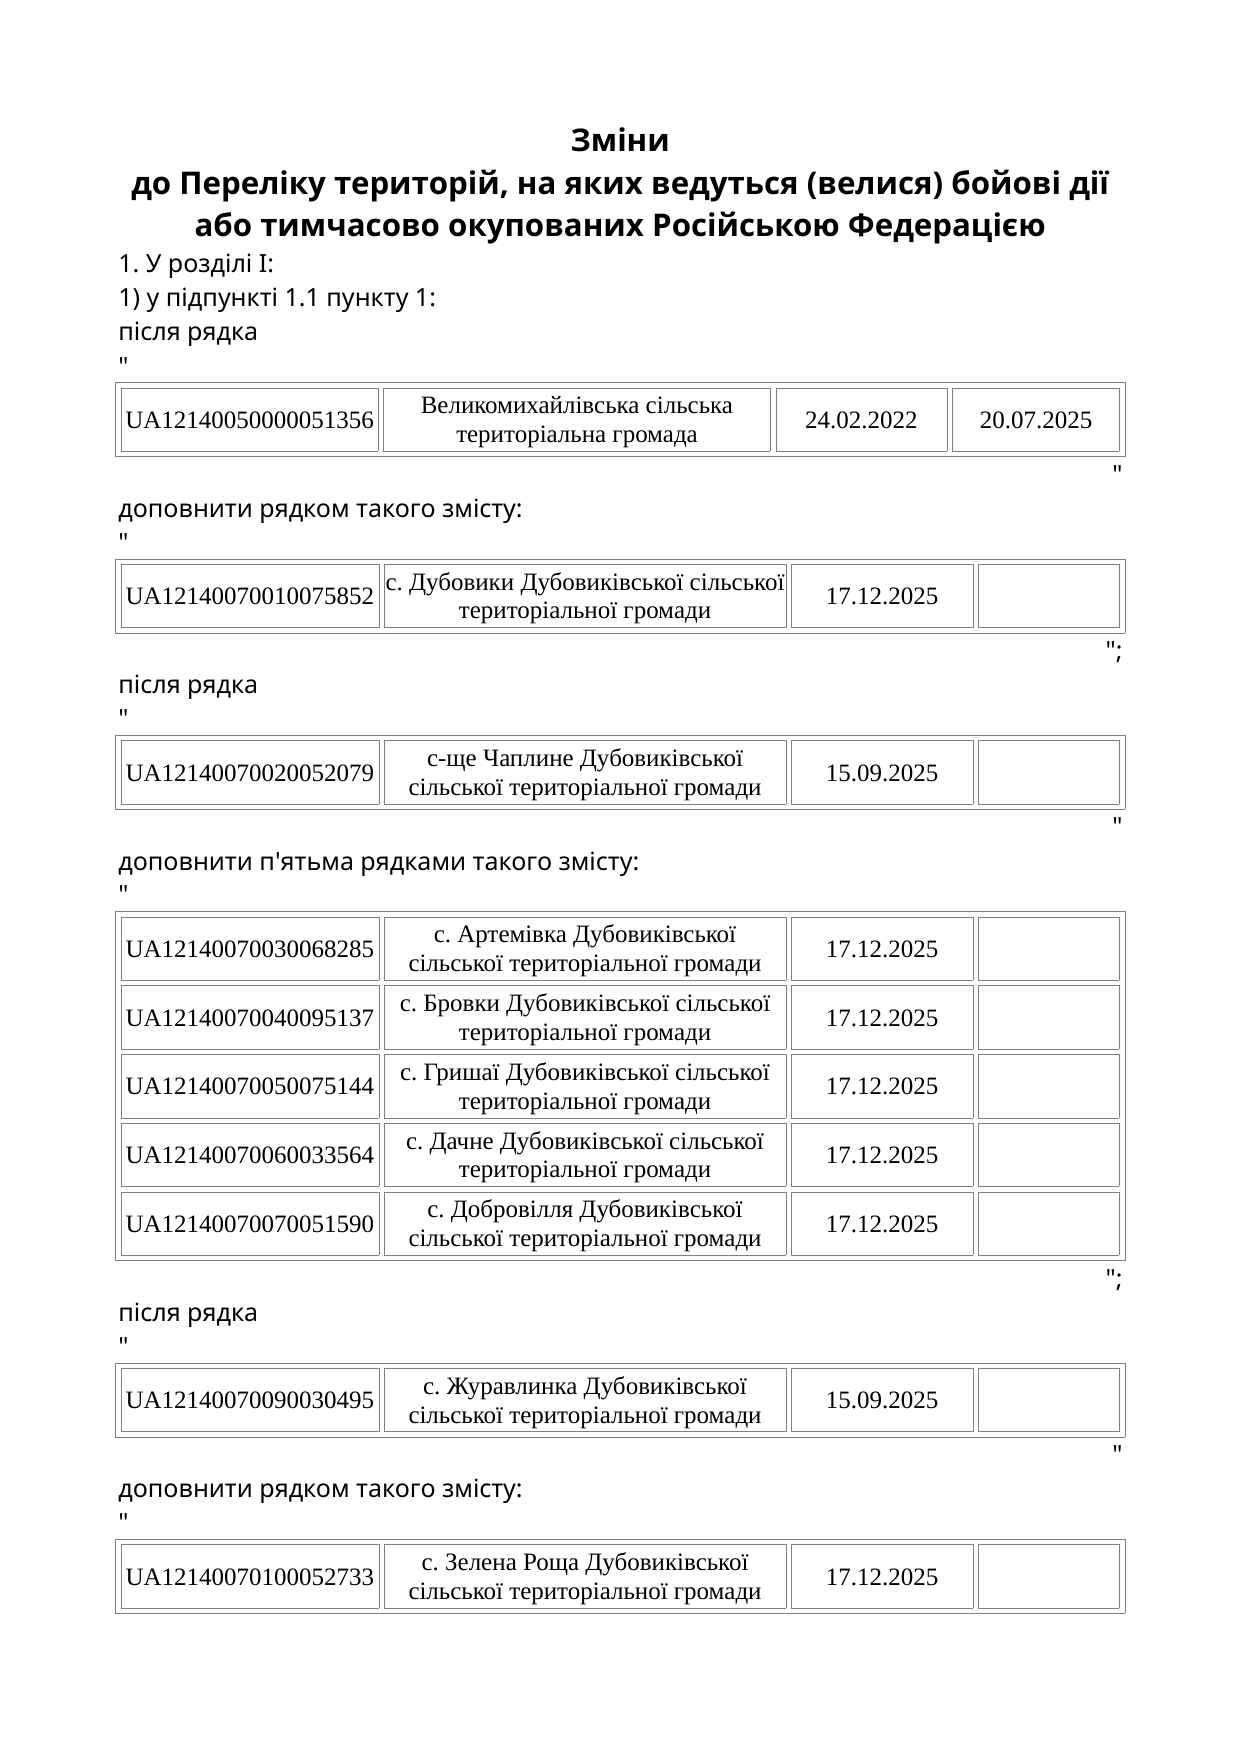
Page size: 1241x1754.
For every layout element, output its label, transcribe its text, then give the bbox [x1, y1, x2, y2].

text " [118, 1328, 1122, 1363]
table_header с. Зелена Роща Дубовиківської сільської територіальної громади [381, 1540, 788, 1608]
table_header 15.09.2025 [788, 736, 975, 804]
table_header [979, 1369, 1119, 1431]
text "; [118, 1261, 1122, 1294]
text 1. У розділі I: [118, 246, 1122, 280]
text " [118, 348, 1122, 382]
table_cell [975, 1186, 1122, 1255]
table_header [979, 565, 1119, 627]
table_cell [979, 1124, 1119, 1186]
table_cell UA12140070070051590 [118, 1186, 381, 1255]
table_header 20.07.2025 [949, 383, 1122, 451]
text " [118, 877, 1122, 911]
table_header с. Артемівка Дубовиківської сільської територіальної громади [381, 912, 788, 980]
table_header UA12140070010075852 [118, 560, 381, 627]
table_cell 17.12.2025 [788, 980, 975, 1049]
text "; [118, 634, 1122, 667]
table_cell 17.12.2025 [788, 1186, 975, 1255]
text доповнити рядком такого змісту: [118, 1471, 1122, 1505]
table_header с. Дубовики Дубовиківської сільської територіальної громади [381, 560, 788, 627]
table_header UA12140070020052079 [118, 736, 381, 804]
table_header [979, 741, 1119, 804]
table_cell UA12140070050075144 [118, 1049, 381, 1117]
table_header 24.02.2022 [773, 383, 949, 451]
table_header 17.12.2025 [788, 560, 975, 627]
table_header с-ще Чаплине Дубовиківської сільської територіальної громади [381, 736, 788, 804]
table_cell с. Добровілля Дубовиківської сільської територіальної громади [381, 1186, 788, 1255]
table_cell [975, 980, 1122, 1049]
table_cell [975, 1049, 1122, 1117]
text " [118, 810, 1122, 843]
text доповнити п'ятьма рядками такого змісту: [118, 843, 1122, 877]
table_header UA12140050000051356 [118, 383, 381, 451]
table_header UA12140070100052733 [118, 1540, 381, 1608]
text після рядка [118, 667, 1122, 701]
table_header с. Журавлинка Дубовиківської сільської територіальної громади [381, 1364, 788, 1431]
text " [118, 701, 1122, 735]
table_cell 17.12.2025 [788, 1118, 975, 1186]
text " [118, 524, 1122, 558]
table_cell UA12140070060033564 [118, 1118, 381, 1186]
table_header [979, 918, 1119, 980]
text 1) у підпункті 1.1 пункту 1: [118, 280, 1122, 314]
table_header [979, 1545, 1119, 1608]
table_cell UA12140070040095137 [118, 980, 381, 1049]
text " [118, 1505, 1122, 1539]
text після рядка [118, 1294, 1122, 1328]
table_header 17.12.2025 [788, 912, 975, 980]
table_cell с. Дачне Дубовиківської сільської територіальної громади [381, 1118, 788, 1186]
table_cell [979, 986, 1119, 1049]
table_header 15.09.2025 [788, 1364, 975, 1431]
table_header [975, 1364, 1122, 1431]
table_cell 17.12.2025 [788, 1049, 975, 1117]
subtitle Зміни до Переліку територій, на яких ведуться (велися) бойові дії або тимчасово окупованих Російською Федерацією [118, 118, 1122, 246]
table_header [975, 1540, 1122, 1608]
text " [118, 1438, 1122, 1471]
table_cell [979, 1193, 1119, 1255]
table_header [975, 736, 1122, 804]
table_header UA12140070030068285 [118, 912, 381, 980]
table_header [975, 912, 1122, 980]
table_header [975, 560, 1122, 627]
table_header 17.12.2025 [788, 1540, 975, 1608]
text доповнити рядком такого змісту: [118, 490, 1122, 524]
table_cell с. Бровки Дубовиківської сільської територіальної громади [381, 980, 788, 1049]
table_cell [975, 1118, 1122, 1186]
text " [118, 457, 1122, 490]
table_header Великомихайлівська сільська територіальна громада [381, 383, 773, 451]
text після рядка [118, 314, 1122, 348]
table_cell с. Гришаї Дубовиківської сільської територіальної громади [381, 1049, 788, 1117]
table_cell [979, 1055, 1119, 1117]
table_header UA12140070090030495 [118, 1364, 381, 1431]
